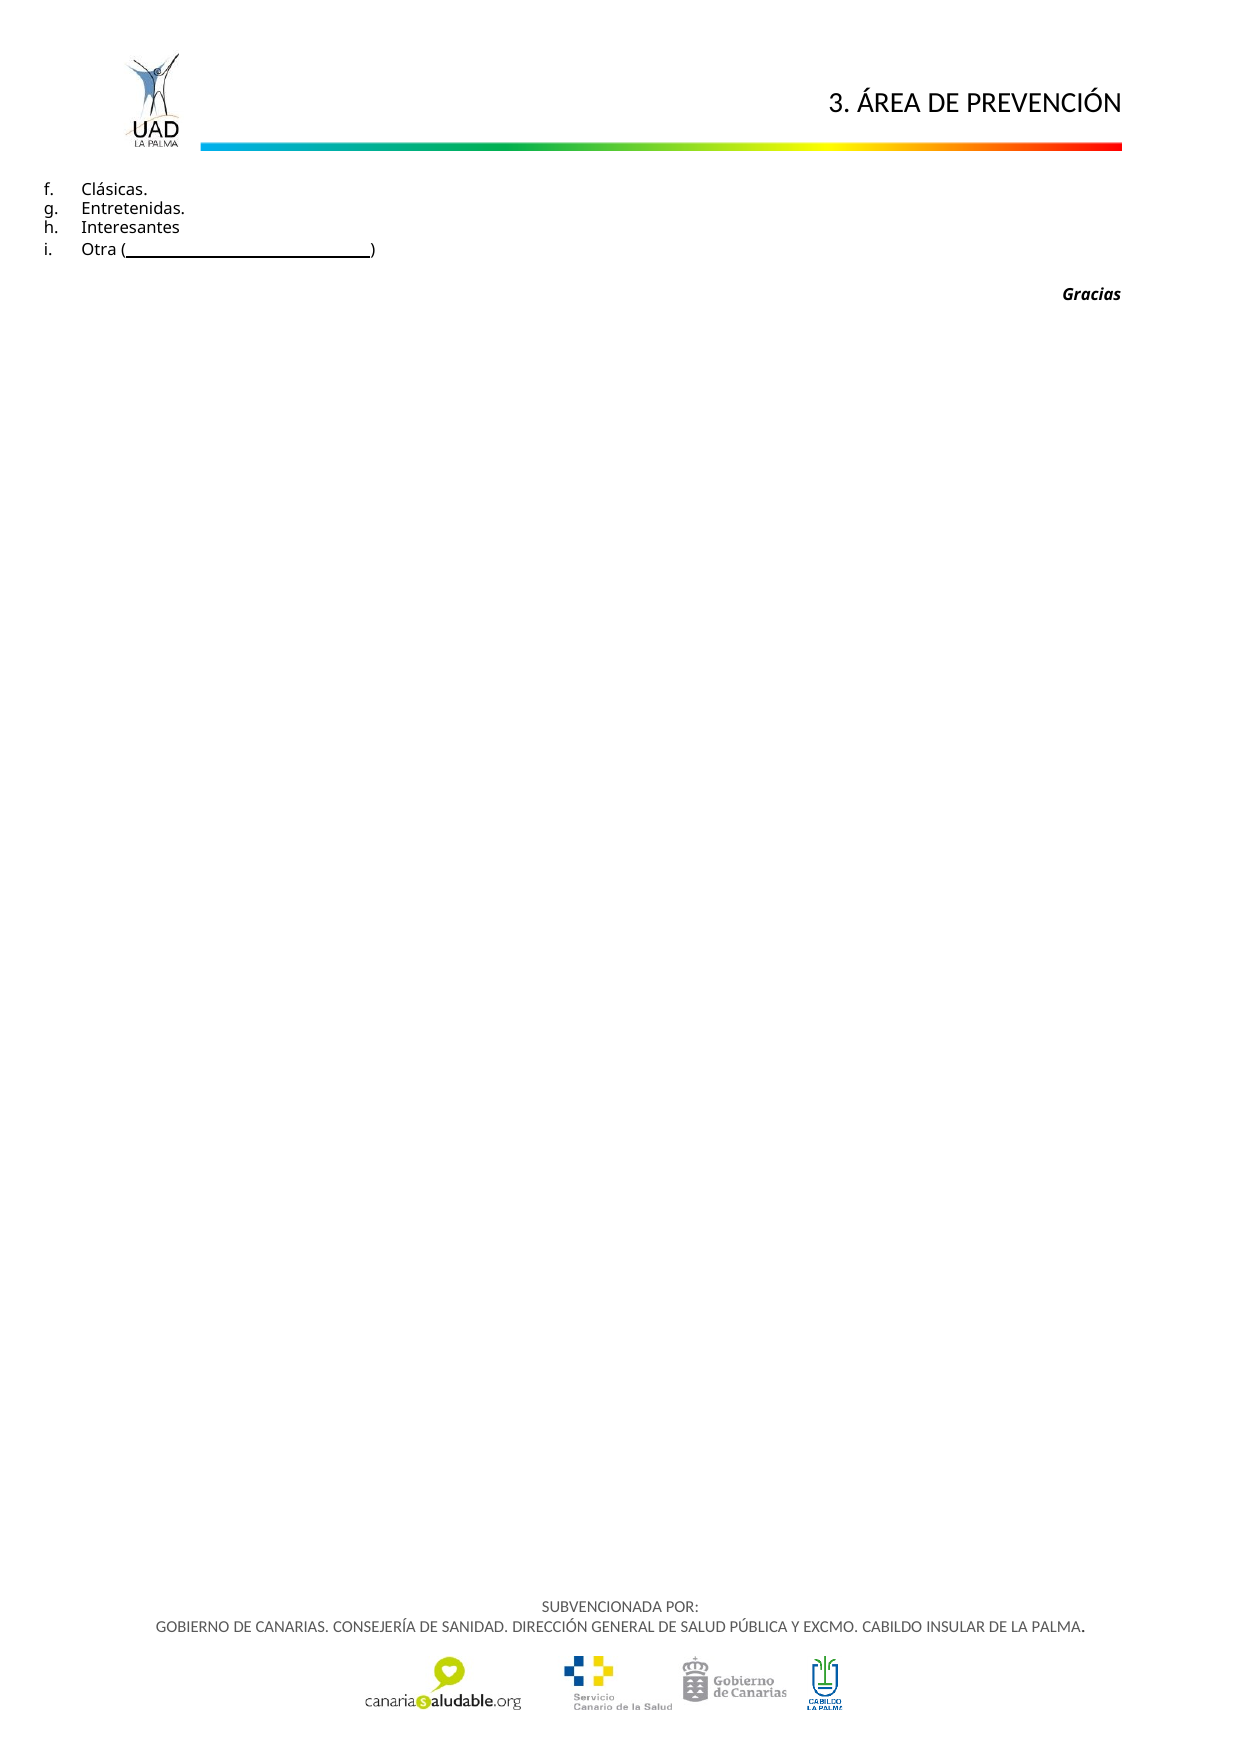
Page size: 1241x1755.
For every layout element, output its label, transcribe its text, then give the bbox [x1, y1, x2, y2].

list Clásicas. [44, 179, 1205, 199]
list Otra ( ) [44, 237, 1205, 260]
list Entretenidas. [44, 199, 1205, 218]
text Gracias [81, 283, 1123, 306]
list Interesantes [44, 218, 1205, 237]
